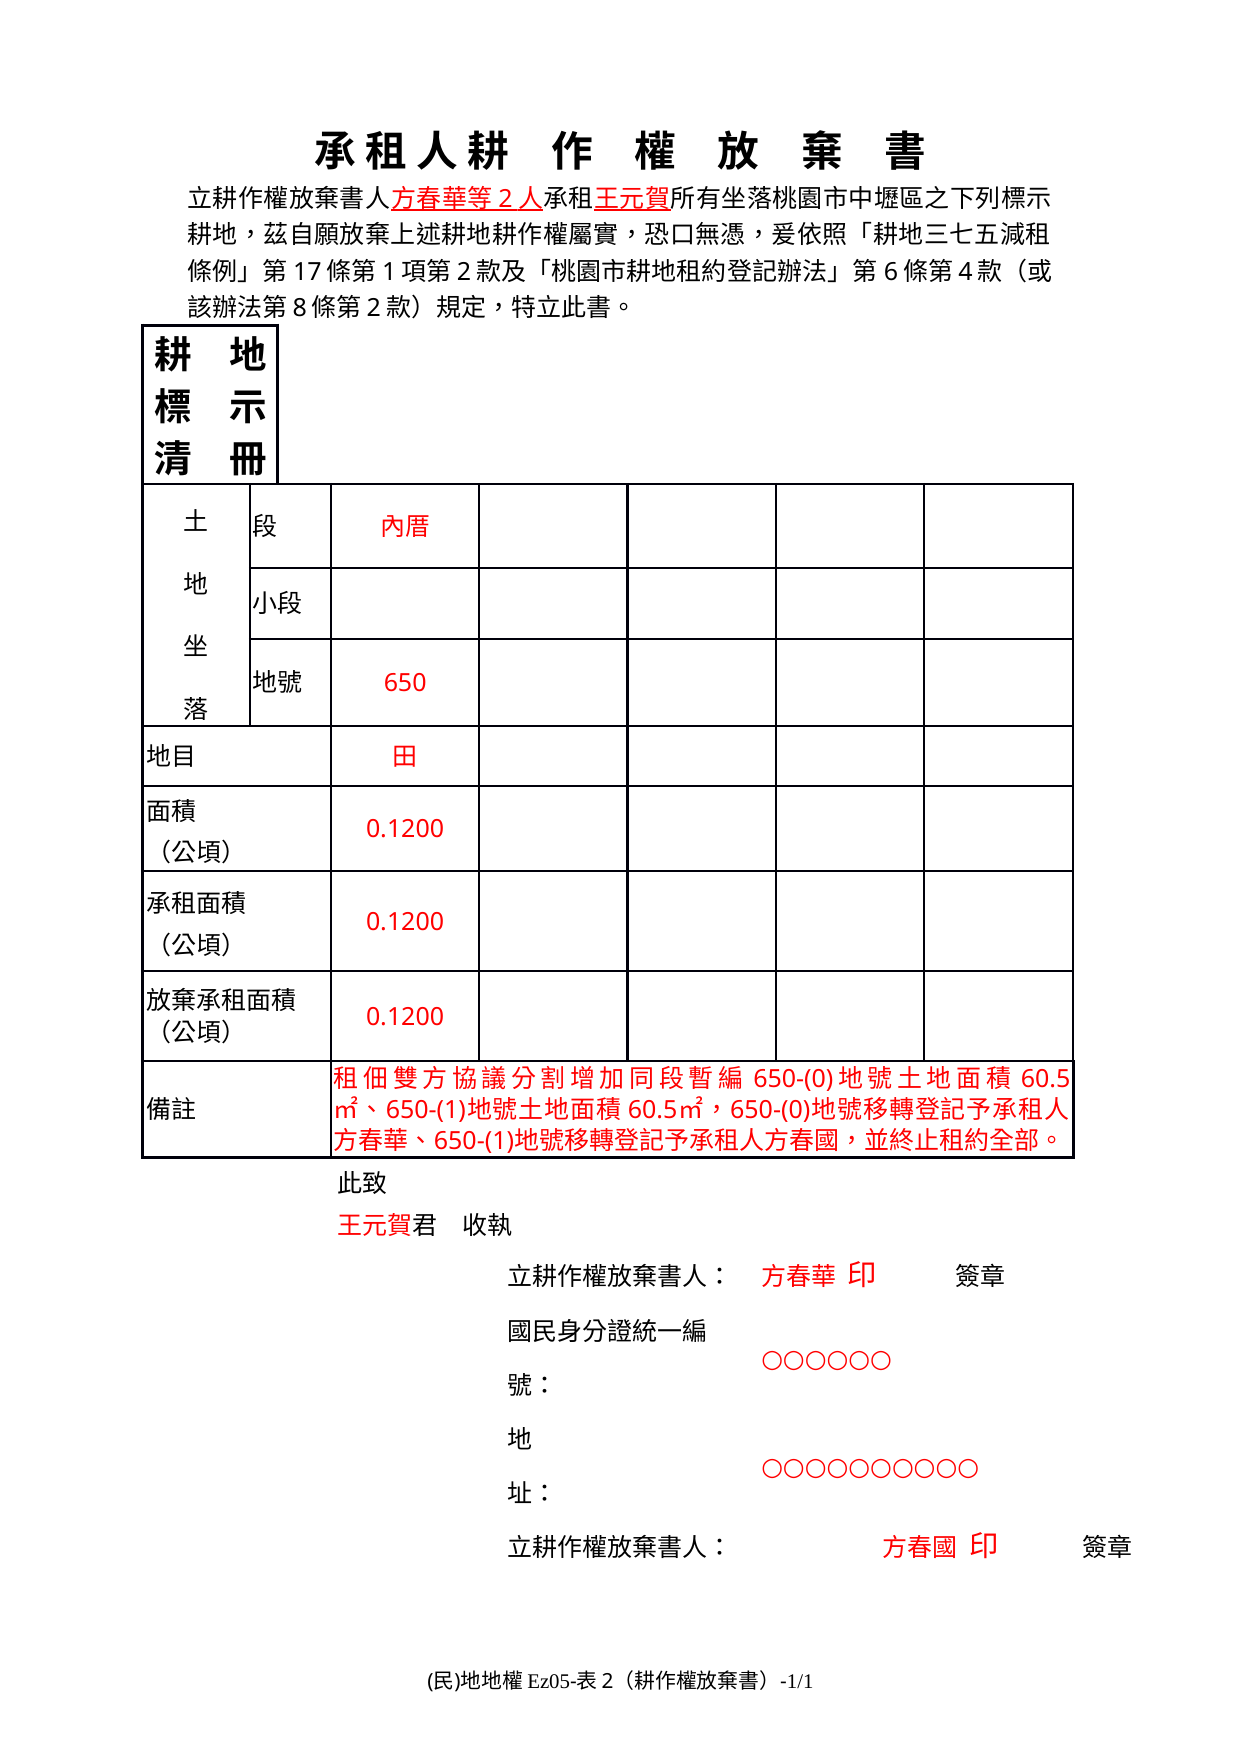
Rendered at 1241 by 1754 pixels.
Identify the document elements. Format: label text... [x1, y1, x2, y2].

table_cell [925, 787, 1072, 870]
table_cell 內厝 [332, 485, 478, 567]
table_cell 備註 [144, 1062, 330, 1156]
table_cell 段 [251, 485, 330, 567]
table_cell [777, 640, 923, 724]
table_cell ○○○○○○○○○○ [758, 1405, 1135, 1513]
table_cell 租佃雙方協議分割增加同段暫編650-(0)地號土地面積60.5㎡、650-(1)地號土地面積60.5㎡，650-(0)地號移轉登記予承租人方春華、650-(1)地號移轉登記予承租人方春國，並終止租約全部。 [332, 1062, 1072, 1156]
table_cell [777, 727, 923, 784]
text 承 租 人 耕 作 權 放 棄 書 [187, 118, 1053, 178]
table_cell [629, 485, 775, 567]
table_cell [777, 569, 923, 637]
text 此致 [187, 1159, 1053, 1201]
table_cell [332, 569, 478, 637]
table_cell [925, 569, 1072, 637]
table_cell 小段 [251, 569, 330, 637]
table_cell [629, 787, 775, 870]
table_cell [777, 787, 923, 870]
table_cell [480, 972, 626, 1060]
table_cell [777, 872, 923, 970]
table_cell [480, 640, 626, 724]
table_cell [925, 972, 1072, 1060]
table_cell 土 地 坐 落 [144, 485, 249, 724]
table_cell 方春國 印 簽章 [758, 1513, 1135, 1567]
table_cell 0.1200 [332, 972, 478, 1060]
table_cell [629, 727, 775, 784]
table_cell [629, 872, 775, 970]
table_cell 650 [332, 640, 478, 724]
table_cell [480, 727, 626, 784]
table_cell [480, 787, 626, 870]
table_cell 地目 [144, 727, 330, 784]
table_cell 0.1200 [332, 787, 478, 870]
table_cell [925, 872, 1072, 970]
table_cell ○○○○○○ [758, 1297, 1135, 1405]
table_cell [925, 640, 1072, 724]
table_cell [480, 569, 626, 637]
table_cell [629, 640, 775, 724]
table_header 耕 地 標 示 清 冊 [144, 327, 276, 483]
table_cell [480, 872, 626, 970]
table_cell [777, 972, 923, 1060]
table_cell [629, 569, 775, 637]
text 立耕作權放棄書人方春華等2人承租王元賀所有坐落桃園市中壢區之下列標示耕地，茲自願放棄上述耕地耕作權屬實，恐口無憑，爰依照「耕地三七五減租條例」第17條第1項第2款及「桃園市耕地租約登記辦法」第6條第4款（或該辦法第8條第2款）規定，特立此書。 [187, 178, 1053, 323]
text 王元賀君 收執 [187, 1201, 1053, 1242]
table_cell 放棄承租面積 （公頃） [144, 972, 330, 1060]
table_cell 面積 （公頃） [144, 787, 330, 870]
table_cell [629, 972, 775, 1060]
table_cell 地號 [251, 640, 330, 724]
table_cell [925, 727, 1072, 784]
table_cell 承租面積 （公頃） [144, 872, 330, 970]
table_cell [777, 485, 923, 567]
table_cell 田 [332, 727, 478, 784]
table_cell 0.1200 [332, 872, 478, 970]
table_cell 立耕作權放棄書人： [504, 1513, 758, 1567]
table_header 方春華 印 簽章 [758, 1243, 1135, 1297]
table_cell [925, 485, 1072, 567]
table_cell [480, 485, 626, 567]
table_header 立耕作權放棄書人： [504, 1243, 758, 1297]
table_cell 國民身分證統一編號： [504, 1297, 758, 1405]
table_cell 地 址： [504, 1405, 758, 1513]
